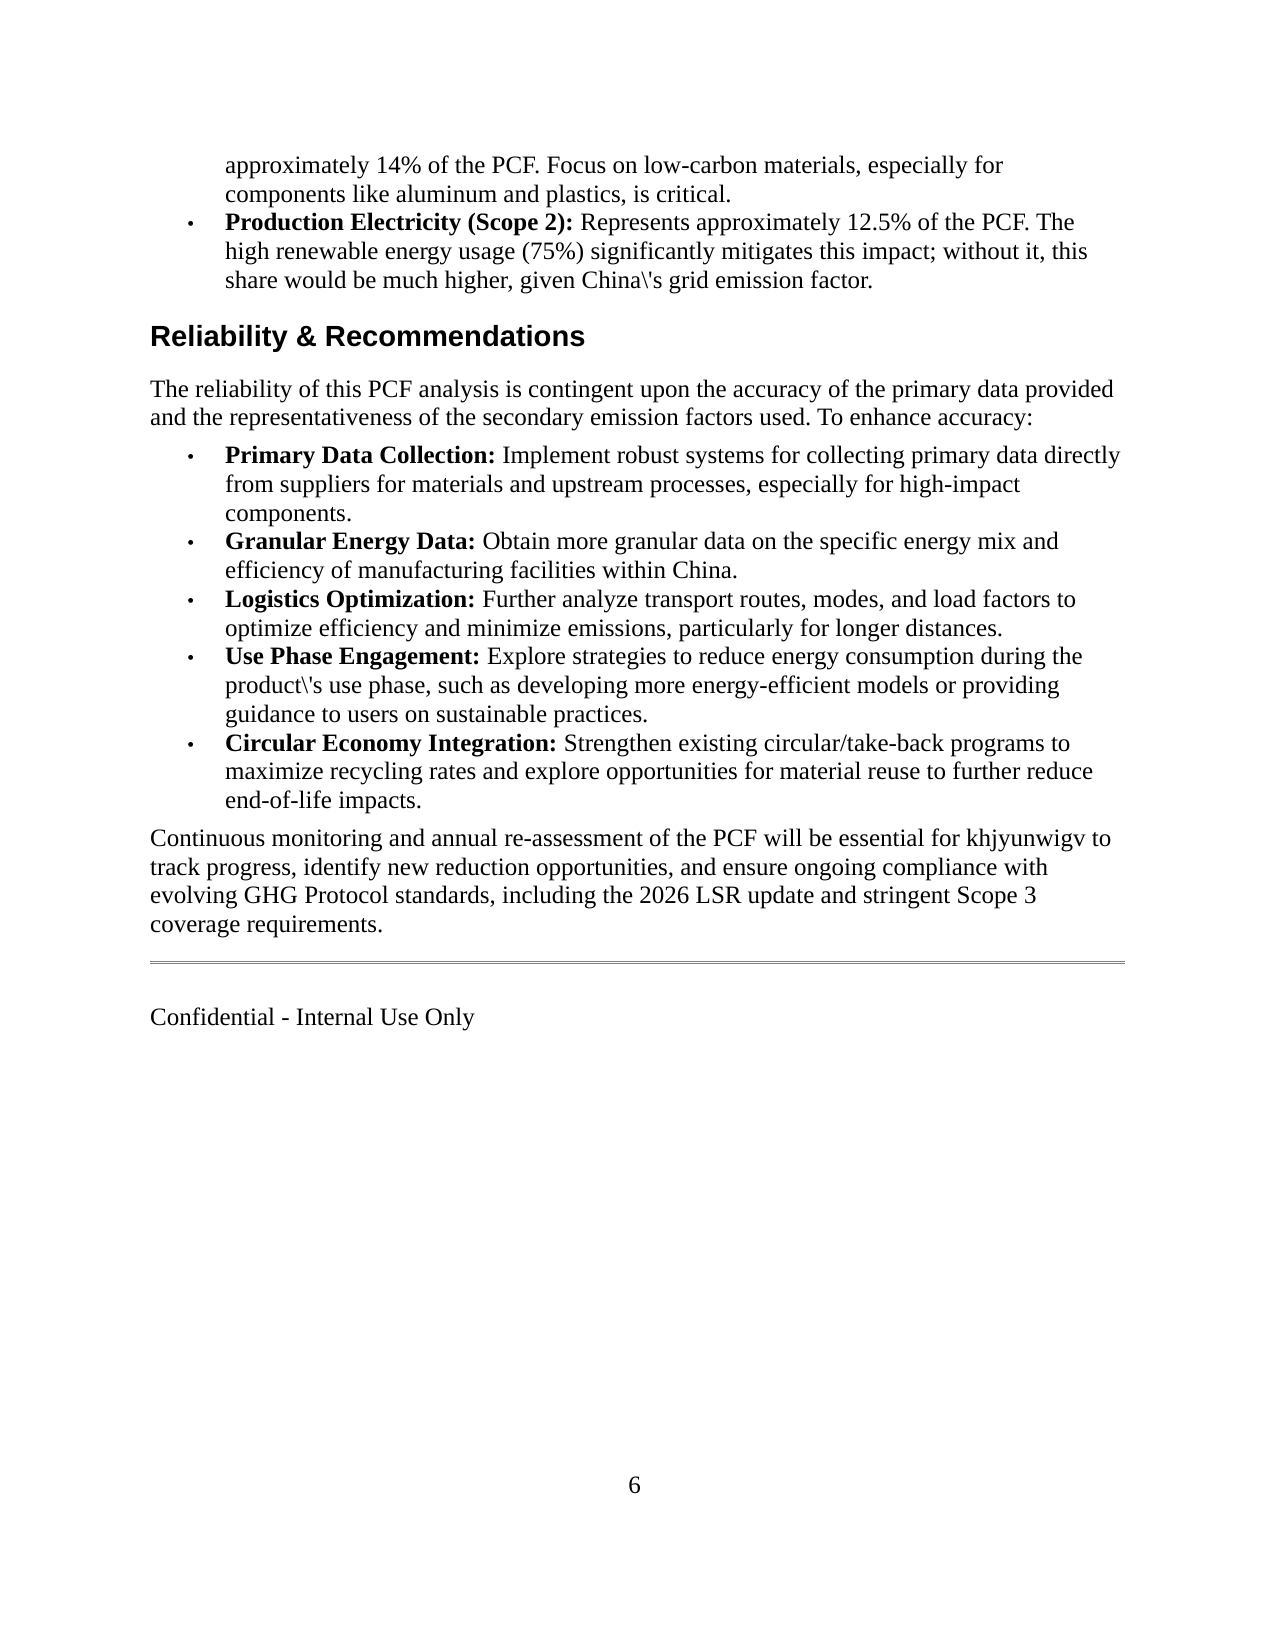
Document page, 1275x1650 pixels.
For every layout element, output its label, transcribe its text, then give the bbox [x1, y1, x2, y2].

list Production Electricity (Scope 2): Represents approximately 12.5% of the PCF. The high renewable energy usage (75%) significantly mitigates this impact; without it, this share would be much higher, given China\'s grid emission factor. [187, 207, 1125, 294]
list Primary Data Collection: Implement robust systems for collecting primary data directly from suppliers for materials and upstream processes, especially for high-impact components. [187, 440, 1125, 526]
text Continuous monitoring and annual re-assessment of the PCF will be essential for khjyunwigv to track progress, identify new reduction opportunities, and ensure ongoing compliance with evolving GHG Protocol standards, including the 2026 LSR update and stringent Scope 3 coverage requirements. [150, 823, 1125, 938]
text The reliability of this PCF analysis is contingent upon the accuracy of the primary data provided and the representativeness of the secondary emission factors used. To enhance accuracy: [150, 374, 1125, 431]
list Circular Economy Integration: Strengthen existing circular/take-back programs to maximize recycling rates and explore opportunities for material reuse to further reduce end-of-life impacts. [187, 728, 1125, 814]
text Confidential - Internal Use Only [150, 1002, 1125, 1031]
list Use Phase Engagement: Explore strategies to reduce energy consumption during the product\'s use phase, such as developing more energy-efficient models or providing guidance to users on sustainable practices. [187, 641, 1125, 728]
list Logistics Optimization: Further analyze transport routes, modes, and load factors to optimize efficiency and minimize emissions, particularly for longer distances. [187, 584, 1125, 641]
list approximately 14% of the PCF. Focus on low-carbon materials, especially for components like aluminum and plastics, is critical. [187, 150, 1125, 207]
subtitle Reliability & Recommendations [150, 319, 1125, 352]
list Granular Energy Data: Obtain more granular data on the specific energy mix and efficiency of manufacturing facilities within China. [187, 526, 1125, 584]
